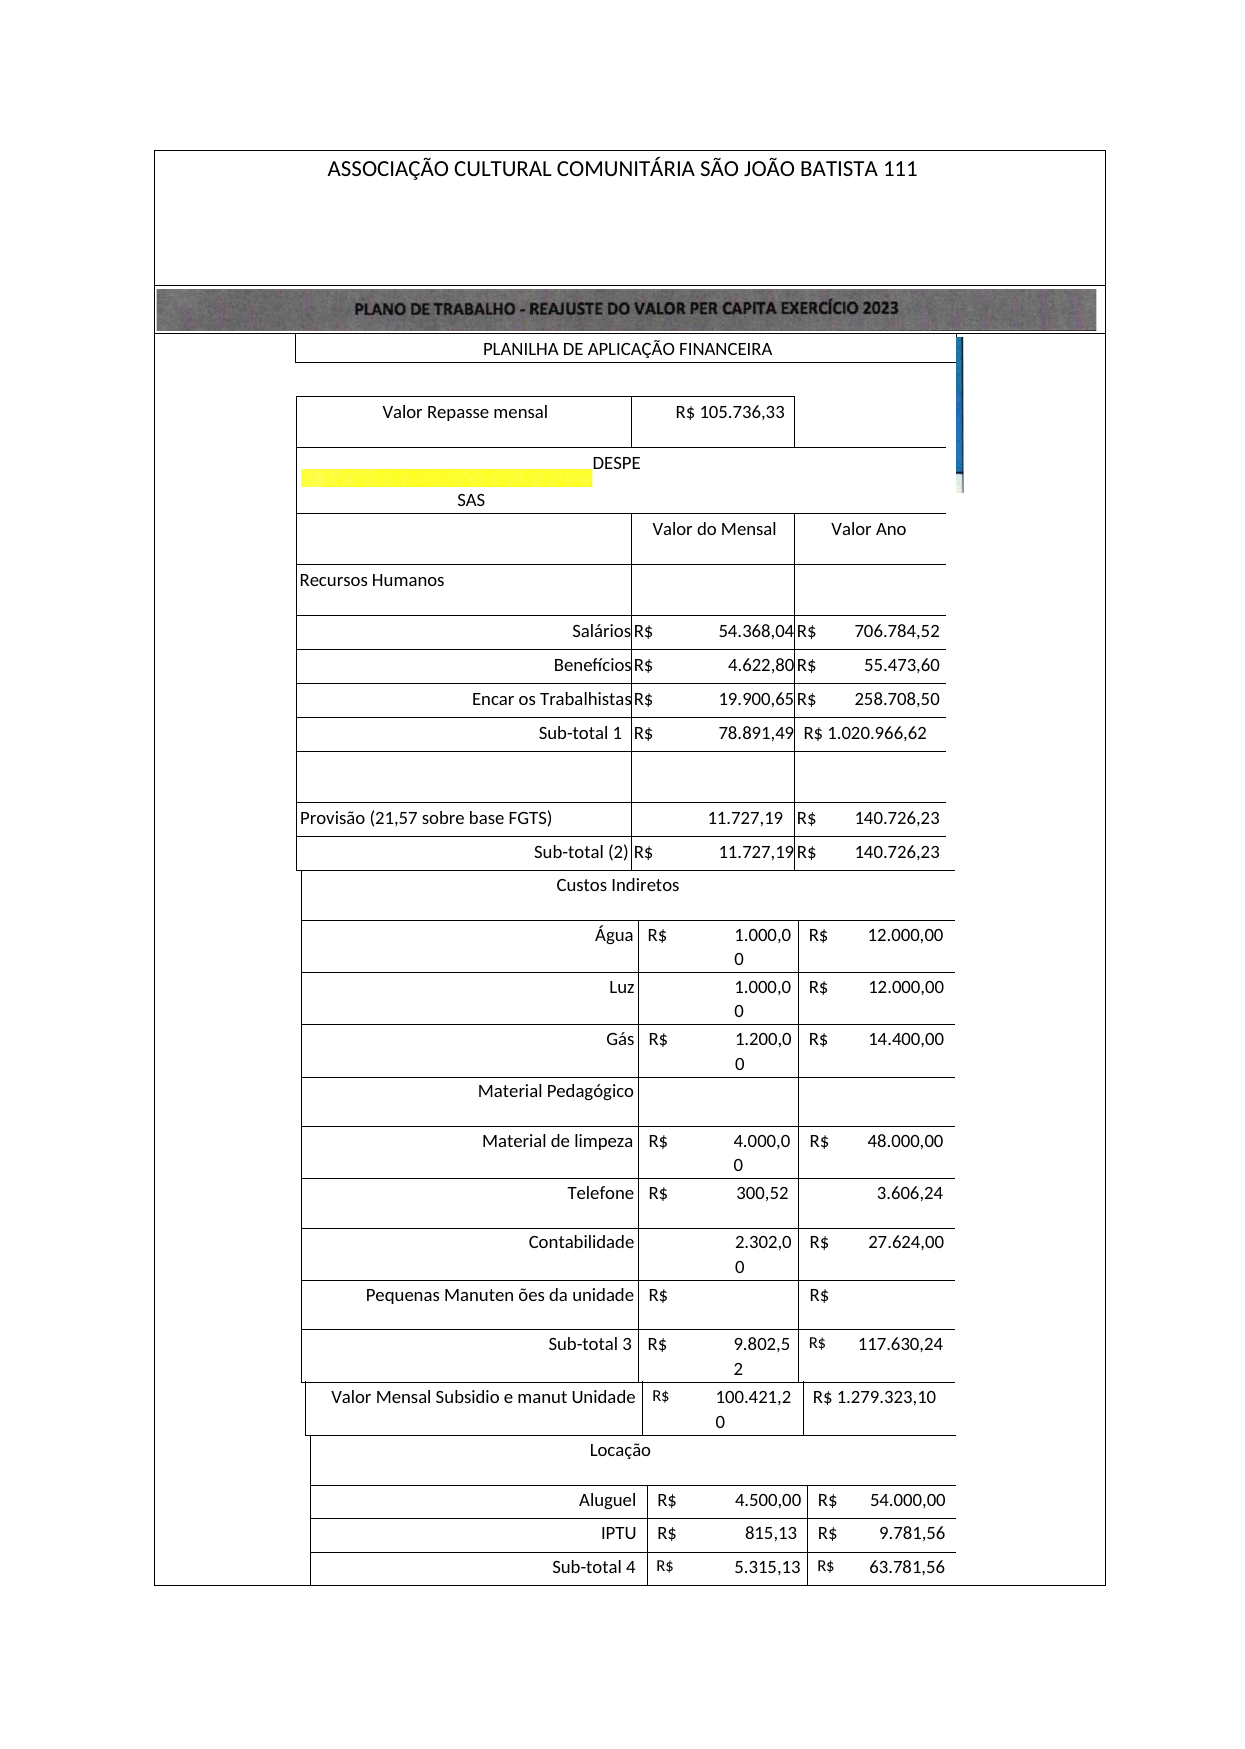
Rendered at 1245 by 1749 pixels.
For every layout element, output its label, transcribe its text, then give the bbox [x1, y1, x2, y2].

table_cell Encar os Trabalhistas [297, 684, 631, 717]
table_cell [951, 802, 955, 836]
table_cell Recursos Humanos [297, 565, 631, 614]
table_cell 12.000,00 [857, 973, 955, 1024]
table_cell Provisão (21,57 sobre base FGTS) [297, 803, 631, 836]
table_cell [946, 564, 951, 614]
table_cell R$ [639, 1127, 688, 1178]
table_cell 4.500,00 [688, 1486, 807, 1518]
table_cell PLANILHA DE APLICAÇÃO FINANCEIRA [296, 334, 956, 362]
table_cell [795, 565, 946, 614]
table_cell [296, 1435, 301, 1485]
table_cell [297, 514, 631, 564]
table_cell [301, 1383, 305, 1435]
table_cell 117.630,24 [857, 1330, 955, 1381]
table_cell Benefícios [297, 650, 631, 683]
table_cell R$ [799, 1025, 857, 1076]
table_cell 300,52 [688, 1179, 798, 1228]
table_cell R$ [648, 1486, 688, 1518]
table_cell [956, 334, 1105, 1585]
table_cell [305, 1485, 310, 1518]
table_cell 9.781,56 [869, 1519, 956, 1551]
table_cell 1.000,00 [688, 921, 798, 972]
table_cell R$ [808, 1486, 869, 1518]
table_cell 5.315,13 [688, 1553, 807, 1585]
table_cell Sub-total 1 [297, 718, 631, 751]
table_cell [946, 751, 951, 802]
table_cell [688, 1436, 808, 1485]
table_cell [946, 447, 951, 513]
table_header [946, 396, 951, 447]
table_cell R$ [799, 1127, 857, 1178]
table_cell [301, 1551, 305, 1585]
table_cell [946, 802, 951, 836]
table_cell 4.000,00 [688, 1127, 798, 1178]
table_cell [951, 447, 955, 513]
table_cell R$ 54.368,04 [632, 616, 794, 649]
table_header ASSOCIAÇÃO CULTURAL COMUNITÁRIA SÃO JOÃO BATISTA 111 [155, 151, 1105, 285]
table_cell [951, 649, 955, 683]
table_cell Valor Ano [795, 514, 946, 564]
table_cell [296, 1076, 301, 1126]
table_cell [946, 683, 951, 717]
table_cell 1.200,00 [688, 1025, 798, 1076]
table_cell [808, 1436, 869, 1485]
table_cell 3.606,24 [857, 1179, 955, 1228]
table_cell [639, 1229, 688, 1280]
table_cell R$ [639, 921, 688, 972]
table_cell Aluguel [311, 1486, 647, 1518]
table_cell Pequenas Manuten ões da unidade [302, 1281, 638, 1329]
table_cell Material Pedagógico [302, 1078, 638, 1126]
table_cell [857, 1078, 955, 1126]
table_cell [305, 1436, 310, 1485]
table_cell [951, 836, 955, 870]
table_cell 1.000,00 [688, 973, 798, 1024]
table_cell R$ [799, 973, 857, 1024]
table_cell [799, 871, 857, 920]
table_cell R$ [639, 1025, 688, 1076]
table_cell [639, 1078, 688, 1126]
table_cell [296, 1126, 301, 1178]
table_cell 815,13 [688, 1519, 807, 1551]
table_cell IPTU [311, 1519, 647, 1551]
table_cell [799, 1179, 857, 1228]
table_cell [951, 751, 955, 802]
table_cell R$ [808, 1519, 869, 1551]
table_cell Água [302, 921, 638, 972]
table_cell R$ [799, 921, 857, 972]
table_cell [946, 649, 951, 683]
table_cell [946, 615, 951, 649]
table_cell Sub-total 3 [302, 1330, 638, 1381]
table_cell R$ 11.727,19 [632, 837, 794, 870]
table_cell [305, 1551, 310, 1585]
table_cell Locação [311, 1436, 688, 1485]
table_cell [951, 683, 955, 717]
table_cell [301, 1518, 305, 1551]
table_cell [951, 564, 955, 614]
table_cell DESPESAS [297, 448, 794, 513]
table_cell Salários [297, 616, 631, 649]
table_cell R$ [639, 1330, 688, 1381]
table_cell 2.302,00 [688, 1229, 798, 1280]
table_cell [688, 871, 799, 920]
table_cell R$ [639, 1179, 688, 1228]
table_cell Material de limpeza [302, 1127, 638, 1178]
table_cell Sub-total (2) [297, 837, 631, 870]
table_cell [296, 1228, 301, 1280]
table_cell [296, 1329, 301, 1381]
table_cell [869, 1436, 956, 1485]
table_cell 14.400,00 [857, 1025, 955, 1076]
table_cell [296, 1024, 301, 1076]
table_cell Gás [302, 1025, 638, 1076]
table_cell [951, 513, 955, 564]
table_cell [296, 871, 301, 920]
table_cell [297, 752, 631, 802]
table_cell 27.624,00 [857, 1229, 955, 1280]
table_cell [301, 1435, 305, 1485]
table_cell [857, 1281, 955, 1329]
table_header [951, 396, 955, 447]
table_cell [305, 1518, 310, 1551]
table_cell 63.781,56 [869, 1553, 956, 1585]
table_cell [951, 717, 955, 751]
table_cell R$ 1.279.323,10 [804, 1383, 951, 1435]
table_cell [951, 1383, 955, 1435]
table_cell Luz [302, 973, 638, 1024]
table_cell [296, 972, 301, 1024]
table_cell R$ [643, 1383, 688, 1435]
table_cell Sub-total 4 [311, 1553, 647, 1585]
table_cell R$ [648, 1553, 688, 1585]
table_cell R$ 78.891,49 [632, 718, 794, 751]
table_header R$ 105.736,33 [632, 397, 794, 447]
table_header Valor Repasse mensal [297, 397, 631, 447]
table_cell R$ [808, 1553, 869, 1585]
table_cell [155, 286, 1105, 333]
table_cell R$ 19.900,65 [632, 684, 794, 717]
table_cell R$ [799, 1330, 857, 1381]
table_cell [295, 363, 956, 1585]
table_cell Valor Mensal Subsidio e manut Unidade [306, 1383, 642, 1435]
table_cell Contabilidade [302, 1229, 638, 1280]
table_cell R$ 55.473,60 [795, 650, 946, 683]
table_cell [296, 920, 301, 972]
table_cell [795, 752, 946, 802]
table_cell R$ [799, 1281, 857, 1329]
table_cell R$ 140.726,23 [795, 803, 946, 836]
table_cell 12.000,00 [857, 921, 955, 972]
table_cell [296, 1280, 301, 1329]
table_cell [632, 565, 794, 614]
table_cell R$ [639, 1281, 688, 1329]
table_cell Valor do Mensal [632, 514, 794, 564]
table_cell [794, 448, 946, 513]
table_cell [296, 1518, 301, 1551]
table_cell R$ 140.726,23 [795, 837, 946, 870]
table_cell 11.727,19 [632, 803, 794, 836]
table_cell [155, 334, 295, 1585]
table_cell [946, 513, 951, 564]
table_cell R$ 258.708,50 [795, 684, 946, 717]
table_cell Custos Indiretos [302, 871, 688, 920]
table_cell [296, 1551, 301, 1585]
table_cell [632, 752, 794, 802]
table_cell [946, 836, 951, 870]
table_cell 9.802,52 [688, 1330, 798, 1381]
table_cell [951, 615, 955, 649]
table_cell 100.421,20 [688, 1383, 803, 1435]
table_cell [946, 717, 951, 751]
table_header [795, 396, 946, 447]
table_cell R$ [648, 1519, 688, 1551]
table_cell 54.000,00 [869, 1486, 956, 1518]
table_cell R$ 706.784,52 [795, 616, 946, 649]
table_cell [296, 1485, 301, 1518]
table_cell Telefone [302, 1179, 638, 1228]
table_cell 48.000,00 [857, 1127, 955, 1178]
table_cell [688, 1078, 798, 1126]
table_cell [639, 973, 688, 1024]
table_cell [688, 1281, 798, 1329]
table_cell R$ 4.622,80 [632, 650, 794, 683]
table_cell R$ 1.020.966,62 [795, 718, 946, 751]
table_cell [301, 1485, 305, 1518]
table_cell [296, 1381, 301, 1435]
table_cell [857, 871, 955, 920]
table_cell R$ [799, 1229, 857, 1280]
table_cell [799, 1078, 857, 1126]
table_cell [296, 1178, 301, 1228]
